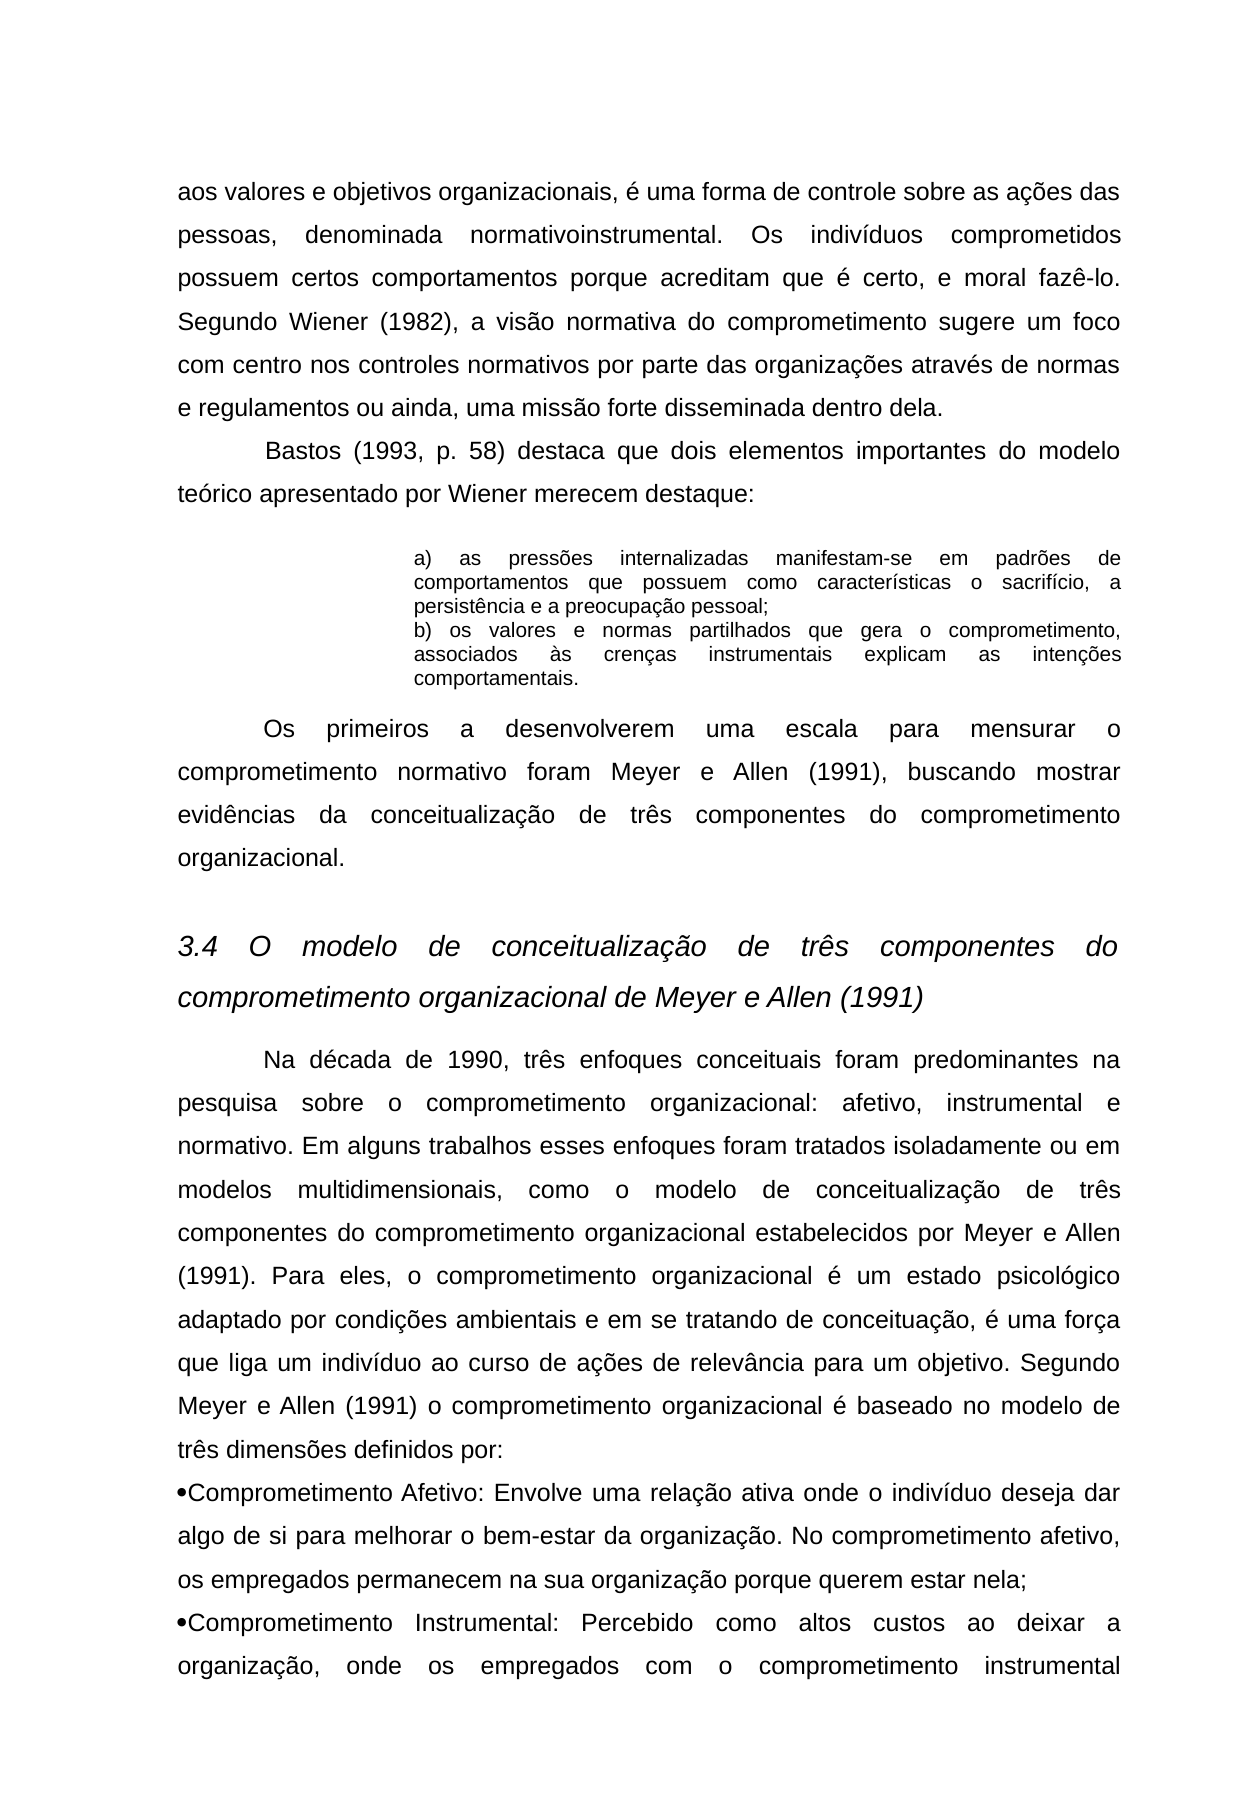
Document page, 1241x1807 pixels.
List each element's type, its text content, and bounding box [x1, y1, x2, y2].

text Na década de 1990, três enfoques conceituais foram predominantes na pesquisa sobre o comprometimento organizacional: afetivo, instrumental e normativo. Em alguns trabalhos esses enfoques foram tratados isoladamente ou em modelos multidimensionais, como o modelo de conceitualização de três componentes do comprometimento organizacional estabelecidos por Meyer e Allen (1991). Para eles, o comprometimento organizacional é um estado psicológico adaptado por condições ambientais e em se tratando de conceituação, é uma força que liga um indivíduo ao curso de ações de relevância para um objetivo. Segundo Meyer e Allen (1991) o comprometimento organizacional é baseado no modelo de três dimensões definidos por: [177, 1030, 1122, 1463]
list Comprometimento Instrumental: Percebido como altos custos ao deixar a organização, onde os empregados com o comprometimento instrumental [177, 1593, 1122, 1680]
text Os primeiros a desenvolverem uma escala para mensurar o comprometimento normativo foram Meyer e Allen (1991), buscando mostrar evidências da conceitualização de três componentes do comprometimento organizacional. [177, 714, 1122, 872]
text Bastos (1993, p. 58) destaca que dois elementos importantes do modelo teórico apresentado por Wiener merecem destaque: [177, 436, 1122, 508]
list Comprometimento Afetivo: Envolve uma relação ativa onde o indivíduo deseja dar algo de si para melhorar o bem-estar da organização. No comprometimento afetivo, os empregados permanecem na sua organização porque querem estar nela; [177, 1463, 1122, 1593]
text b) os valores e normas partilhados que gera o comprometimento, associados às crenças instrumentais explicam as intenções comportamentais. [413, 618, 1122, 690]
text aos valores e objetivos organizacionais, é uma forma de controle sobre as ações das pessoas, denominada normativo­instrumental. Os indivíduos comprometidos possuem certos comportamentos porque acreditam que é certo, e moral fazê-lo. Segundo Wiener (1982), a visão normativa do comprometimento sugere um foco com centro nos controles normativos por parte das organizações através de normas e regulamentos ou ainda, uma missão forte disseminada dentro dela. [177, 177, 1122, 422]
text 3.4 O modelo de conceitualização de três componentes do comprometimento organizacional de Meyer e Allen (1991) [177, 929, 1122, 1013]
text a) as pressões internalizadas manifestam-se em padrões de comportamentos que possuem como características o sacrifício, a persistência e a preocupação pessoal; [413, 546, 1122, 618]
